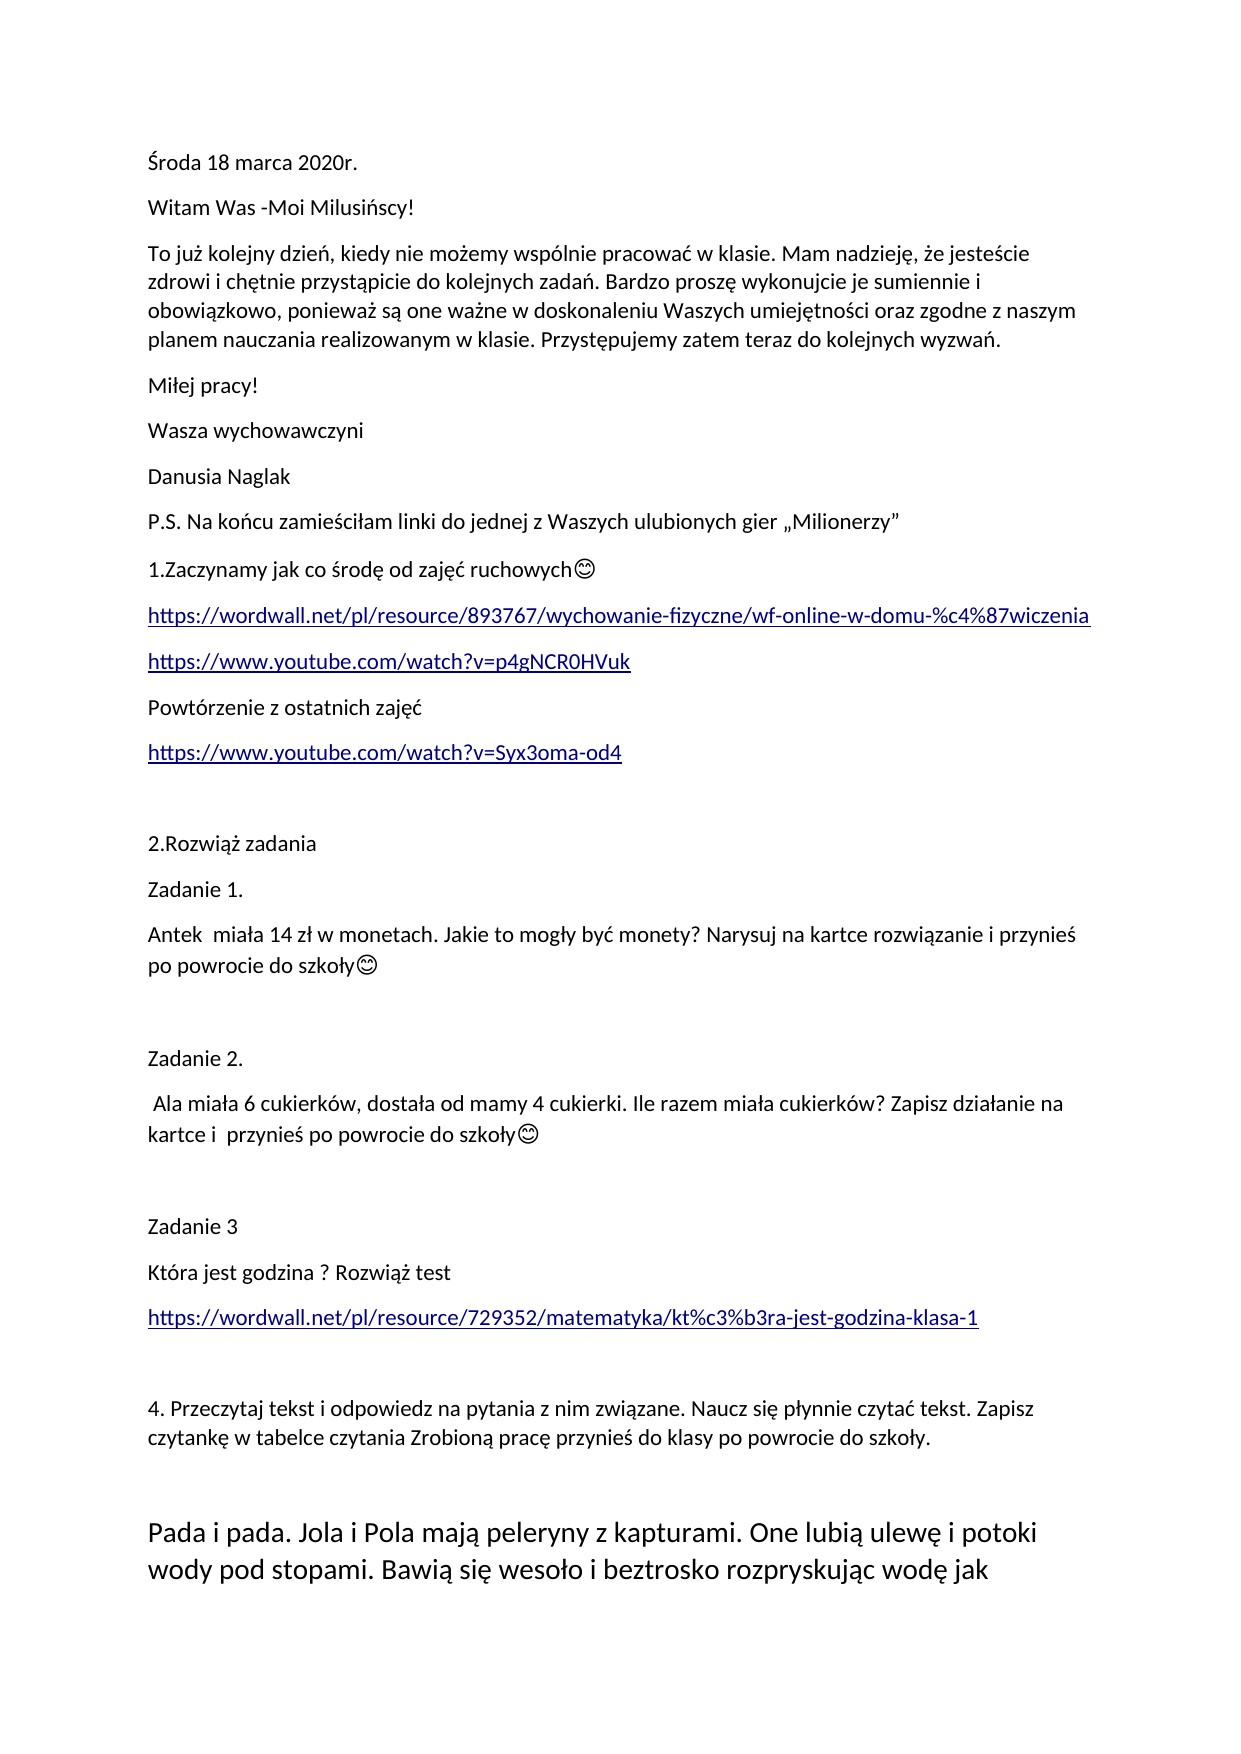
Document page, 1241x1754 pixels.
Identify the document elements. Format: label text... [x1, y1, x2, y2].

text Zadanie 3 [148, 1212, 1093, 1241]
text 1.Zaczynamy jak co środę od zajęć ruchowych😊 [148, 553, 1093, 584]
text Powtórzenie z ostatnich zajęć [148, 693, 1093, 721]
text Antek miała 14 zł w monetach. Jakie to mogły być monety? Narysuj na kartce rozwiązanie i przynieś po powrocie do szkoły😊 [148, 920, 1093, 981]
text https://www.youtube.com/watch?v=p4gNCR0HVuk [148, 647, 1093, 675]
text Miłej pracy! [148, 371, 1093, 399]
text Witam Was -Moi Milusińscy! [148, 193, 1093, 221]
text Wasza wychowawczyni [148, 416, 1093, 444]
text P.S. Na końcu zamieściłam linki do jednej z Waszych ulubionych gier „Milionerzy” [148, 507, 1093, 535]
text Ala miała 6 cukierków, dostała od mamy 4 cukierki. Ile razem miała cukierków? Zapisz działanie na kartce i przynieś po powrocie do szkoły😊 [148, 1089, 1093, 1149]
text Zadanie 1. [148, 875, 1093, 903]
text Zadanie 2. [148, 1044, 1093, 1072]
text To już kolejny dzień, kiedy nie możemy wspólnie pracować w klasie. Mam nadzieję, że jesteście zdrowi i chętnie przystąpicie do kolejnych zadań. Bardzo proszę wykonujcie je sumiennie i obowiązkowo, ponieważ są one ważne w doskonaleniu Waszych umiejętności oraz zgodne z naszym planem nauczania realizowanym w klasie. Przystępujemy zatem teraz do kolejnych wyzwań. [148, 239, 1093, 353]
text 4. Przeczytaj tekst i odpowiedz na pytania z nim związane. Naucz się płynnie czytać tekst. Zapisz czytankę w tabelce czytania Zrobioną pracę przynieś do klasy po powrocie do szkoły. [148, 1394, 1093, 1451]
text Która jest godzina ? Rozwiąż test [148, 1258, 1093, 1286]
text https://wordwall.net/pl/resource/729352/matematyka/kt%c3%b3ra-jest-godzina-klasa-1 [148, 1303, 1093, 1332]
text 2.Rozwiąż zadania [148, 829, 1093, 857]
text https://wordwall.net/pl/resource/893767/wychowanie-fizyczne/wf-online-w-domu-%c4%87wiczenia [148, 602, 1093, 630]
text Środa 18 marca 2020r. [148, 148, 1093, 176]
text Pada i pada. Jola i Pola mają peleryny z kapturami. One lubią ulewę i potoki wody pod stopami. Bawią się wesoło i beztrosko rozpryskując wodę jak [148, 1514, 1093, 1587]
text Danusia Naglak [148, 462, 1093, 490]
text https://www.youtube.com/watch?v=Syx3oma-od4 [148, 738, 1093, 766]
